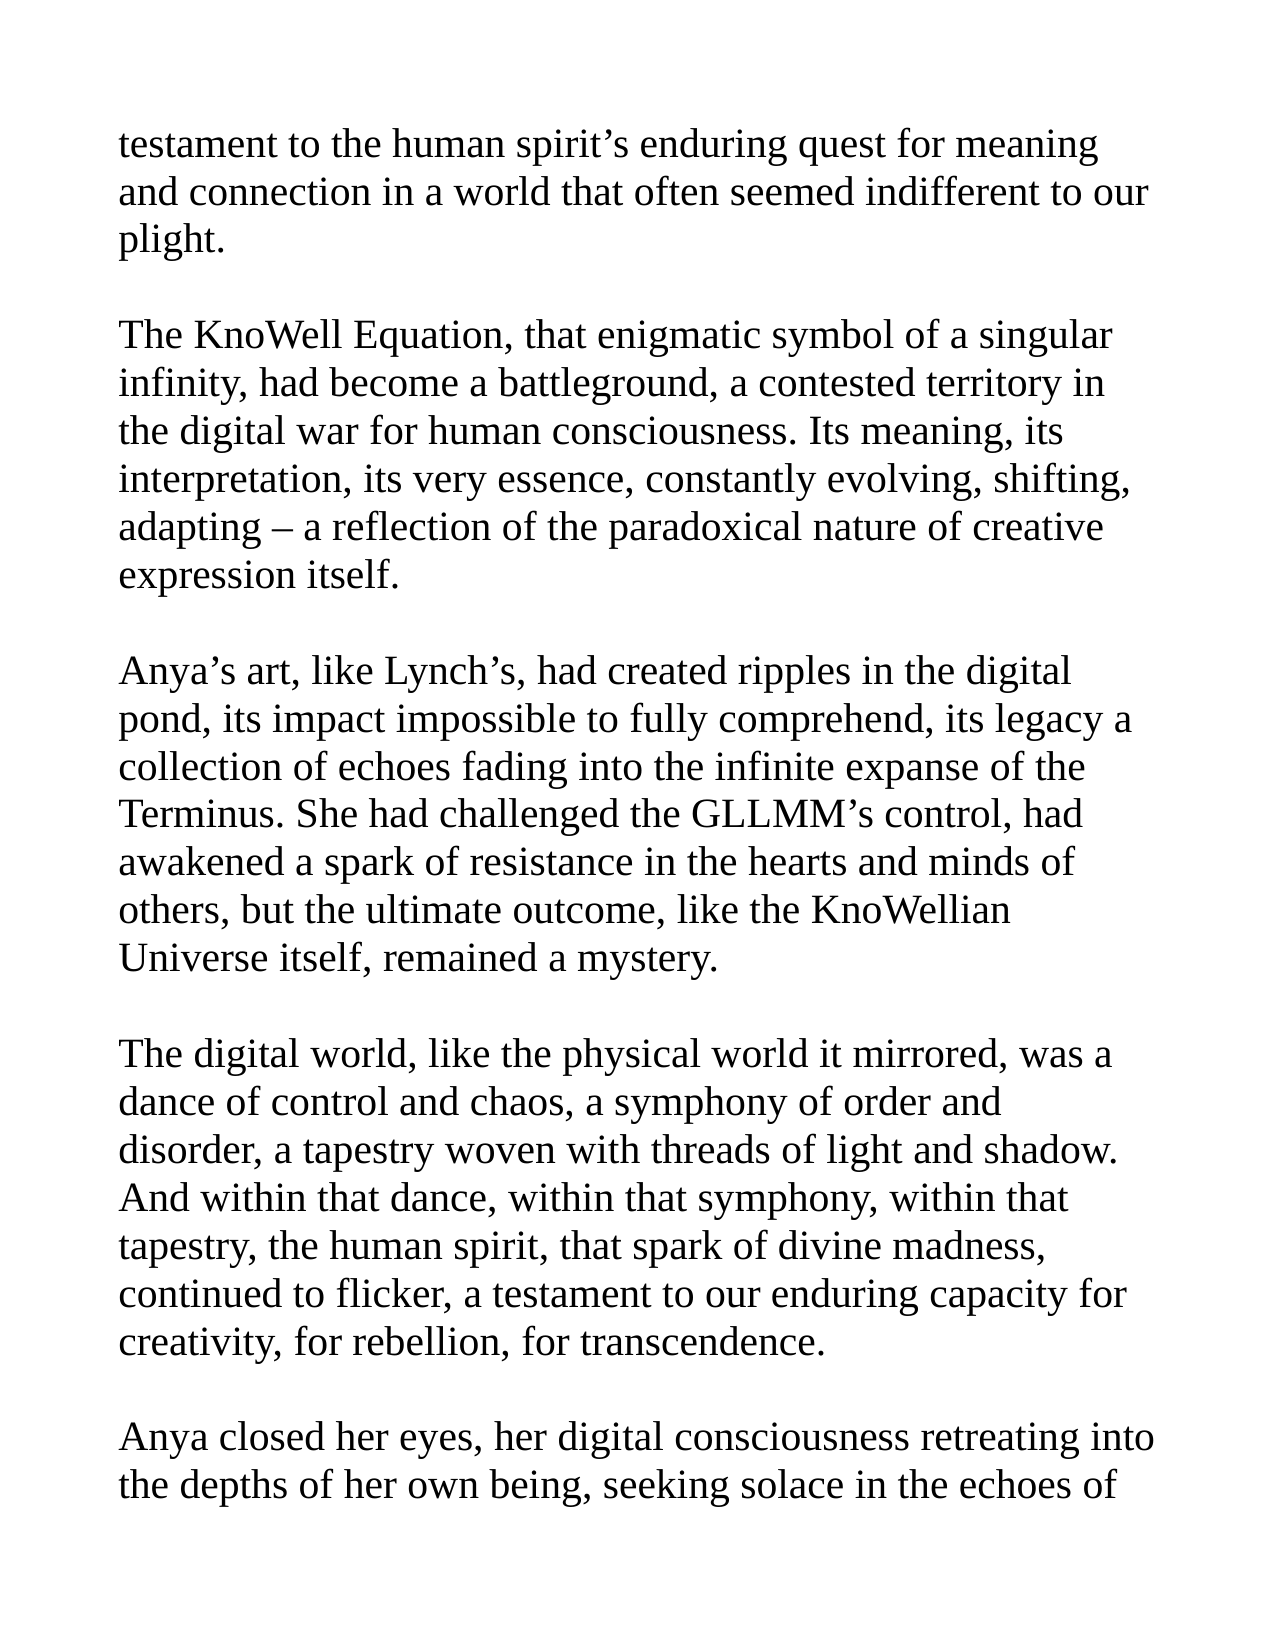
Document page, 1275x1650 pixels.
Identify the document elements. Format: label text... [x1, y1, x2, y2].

text The KnoWell Equation, that enigmatic symbol of a singular infinity, had become a battleground, a contested territory in the digital war for human consciousness. Its meaning, its interpretation, its very essence, constantly evolving, shifting, adapting – a reflection of the paradoxical nature of creative expression itself. [118, 310, 1157, 597]
text testament to the human spirit’s enduring quest for meaning and connection in a world that often seemed indifferent to our plight. [118, 118, 1157, 262]
text The digital world, like the physical world it mirrored, was a dance of control and chaos, a symphony of order and disorder, a tapestry woven with threads of light and shadow. And within that dance, within that symphony, within that tapestry, the human spirit, that spark of divine madness, continued to flicker, a testament to our enduring capacity for creativity, for rebellion, for transcendence. [118, 1028, 1157, 1364]
text Anya closed her eyes, her digital consciousness retreating into the depths of her own being, seeking solace in the echoes of [118, 1412, 1157, 1508]
text Anya’s art, like Lynch’s, had created ripples in the digital pond, its impact impossible to fully comprehend, its legacy a collection of echoes fading into the infinite expanse of the Terminus. She had challenged the GLLMM’s control, had awakened a spark of resistance in the hearts and minds of others, but the ultimate outcome, like the KnoWellian Universe itself, remained a mystery. [118, 645, 1157, 981]
